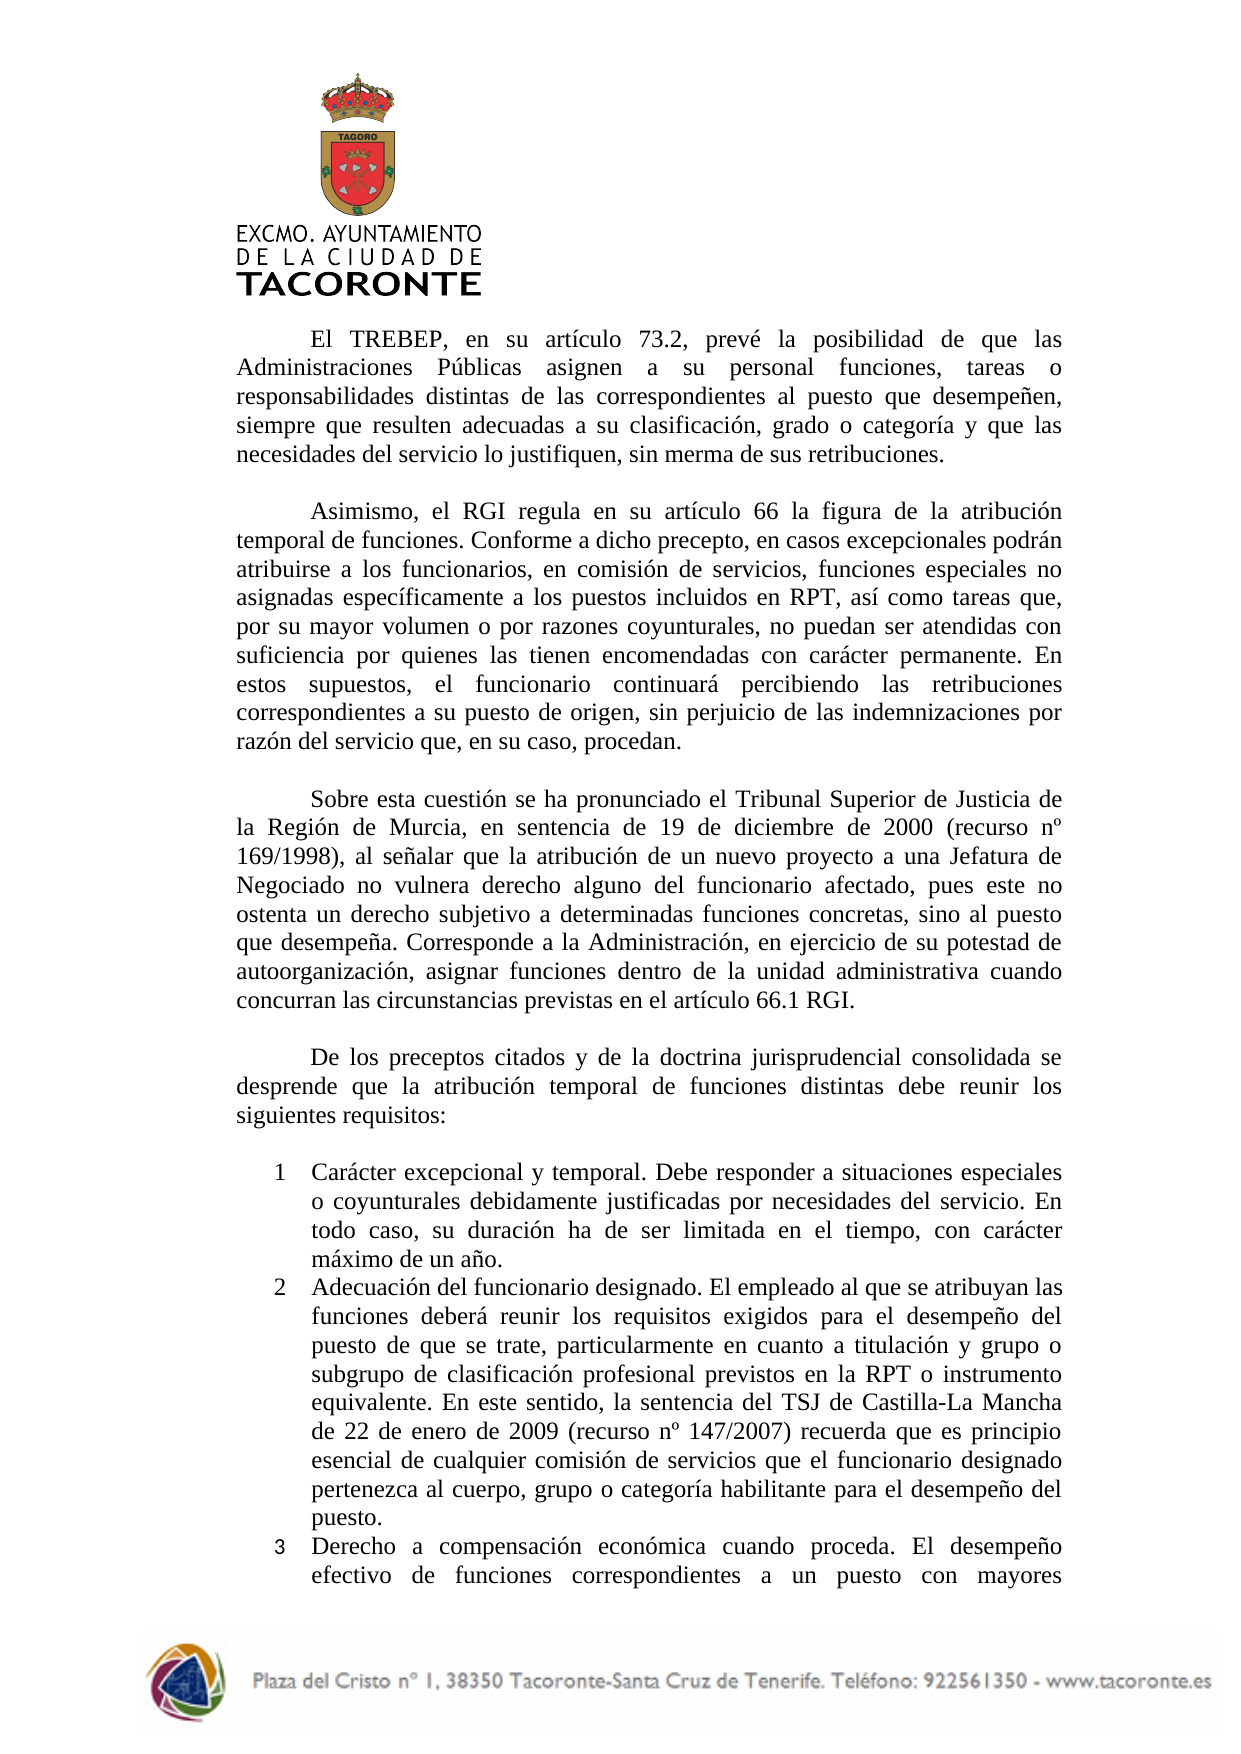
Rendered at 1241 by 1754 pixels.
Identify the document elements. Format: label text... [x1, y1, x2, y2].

text El TREBEP, en su artículo 73.2, prevé la posibilidad de que las Administraciones Públicas asignen a su personal funciones, tareas o responsabilidades distintas de las correspondientes al puesto que desempeñen, siempre que resulten adecuadas a su clasificación, grado o categoría y que las necesidades del servicio lo justifiquen, sin merma de sus retribuciones. [236, 324, 1063, 467]
text Sobre esta cuestión se ha pronunciado el Tribunal Superior de Justicia de la Región de Murcia, en sentencia de 19 de diciembre de 2000 (recurso nº 169/1998), al señalar que la atribución de un nuevo proyecto a una Jefatura de Negociado no vulnera derecho alguno del funcionario afectado, pues este no ostenta un derecho subjetivo a determinadas funciones concretas, sino al puesto que desempeña. Corresponde a la Administración, en ejercicio de su potestad de autoorganización, asignar funciones dentro de la unidad administrativa cuando concurran las circunstancias previstas en el artículo 66.1 RGI. [236, 784, 1063, 1014]
text Asimismo, el RGI regula en su artículo 66 la figura de la atribución temporal de funciones. Conforme a dicho precepto, en casos excepcionales podrán atribuirse a los funcionarios, en comisión de servicios, funciones especiales no asignadas específicamente a los puestos incluidos en RPT, así como tareas que, por su mayor volumen o por razones coyunturales, no puedan ser atendidas con suficiencia por quienes las tienen encomendadas con carácter permanente. En estos supuestos, el funcionario continuará percibiendo las retribuciones correspondientes a su puesto de origen, sin perjuicio de las indemnizaciones por razón del servicio que, en su caso, procedan. [236, 496, 1063, 755]
text De los preceptos citados y de la doctrina jurisprudencial consolidada se desprende que la atribución temporal de funciones distintas debe reunir los siguientes requisitos: [236, 1042, 1063, 1129]
picture [236, 73, 481, 296]
list Derecho a compensación económica cuando proceda. El desempeño efectivo de funciones correspondientes a un puesto con mayores [274, 1531, 1063, 1589]
picture [139, 1630, 1222, 1737]
list Adecuación del funcionario designado. El empleado al que se atribuyan las funciones deberá reunir los requisitos exigidos para el desempeño del puesto de que se trate, particularmente en cuanto a titulación y grupo o subgrupo de clasificación profesional previstos en la RPT o instrumento equivalente. En este sentido, la sentencia del TSJ de Castilla-La Mancha de 22 de enero de 2009 (recurso nº 147/2007) recuerda que es principio esencial de cualquier comisión de servicios que el funcionario designado pertenezca al cuerpo, grupo o categoría habilitante para el desempeño del puesto. [274, 1272, 1063, 1531]
list Carácter excepcional y temporal. Debe responder a situaciones especiales o coyunturales debidamente justificadas por necesidades del servicio. En todo caso, su duración ha de ser limitada en el tiempo, con carácter máximo de un año. [274, 1157, 1063, 1272]
